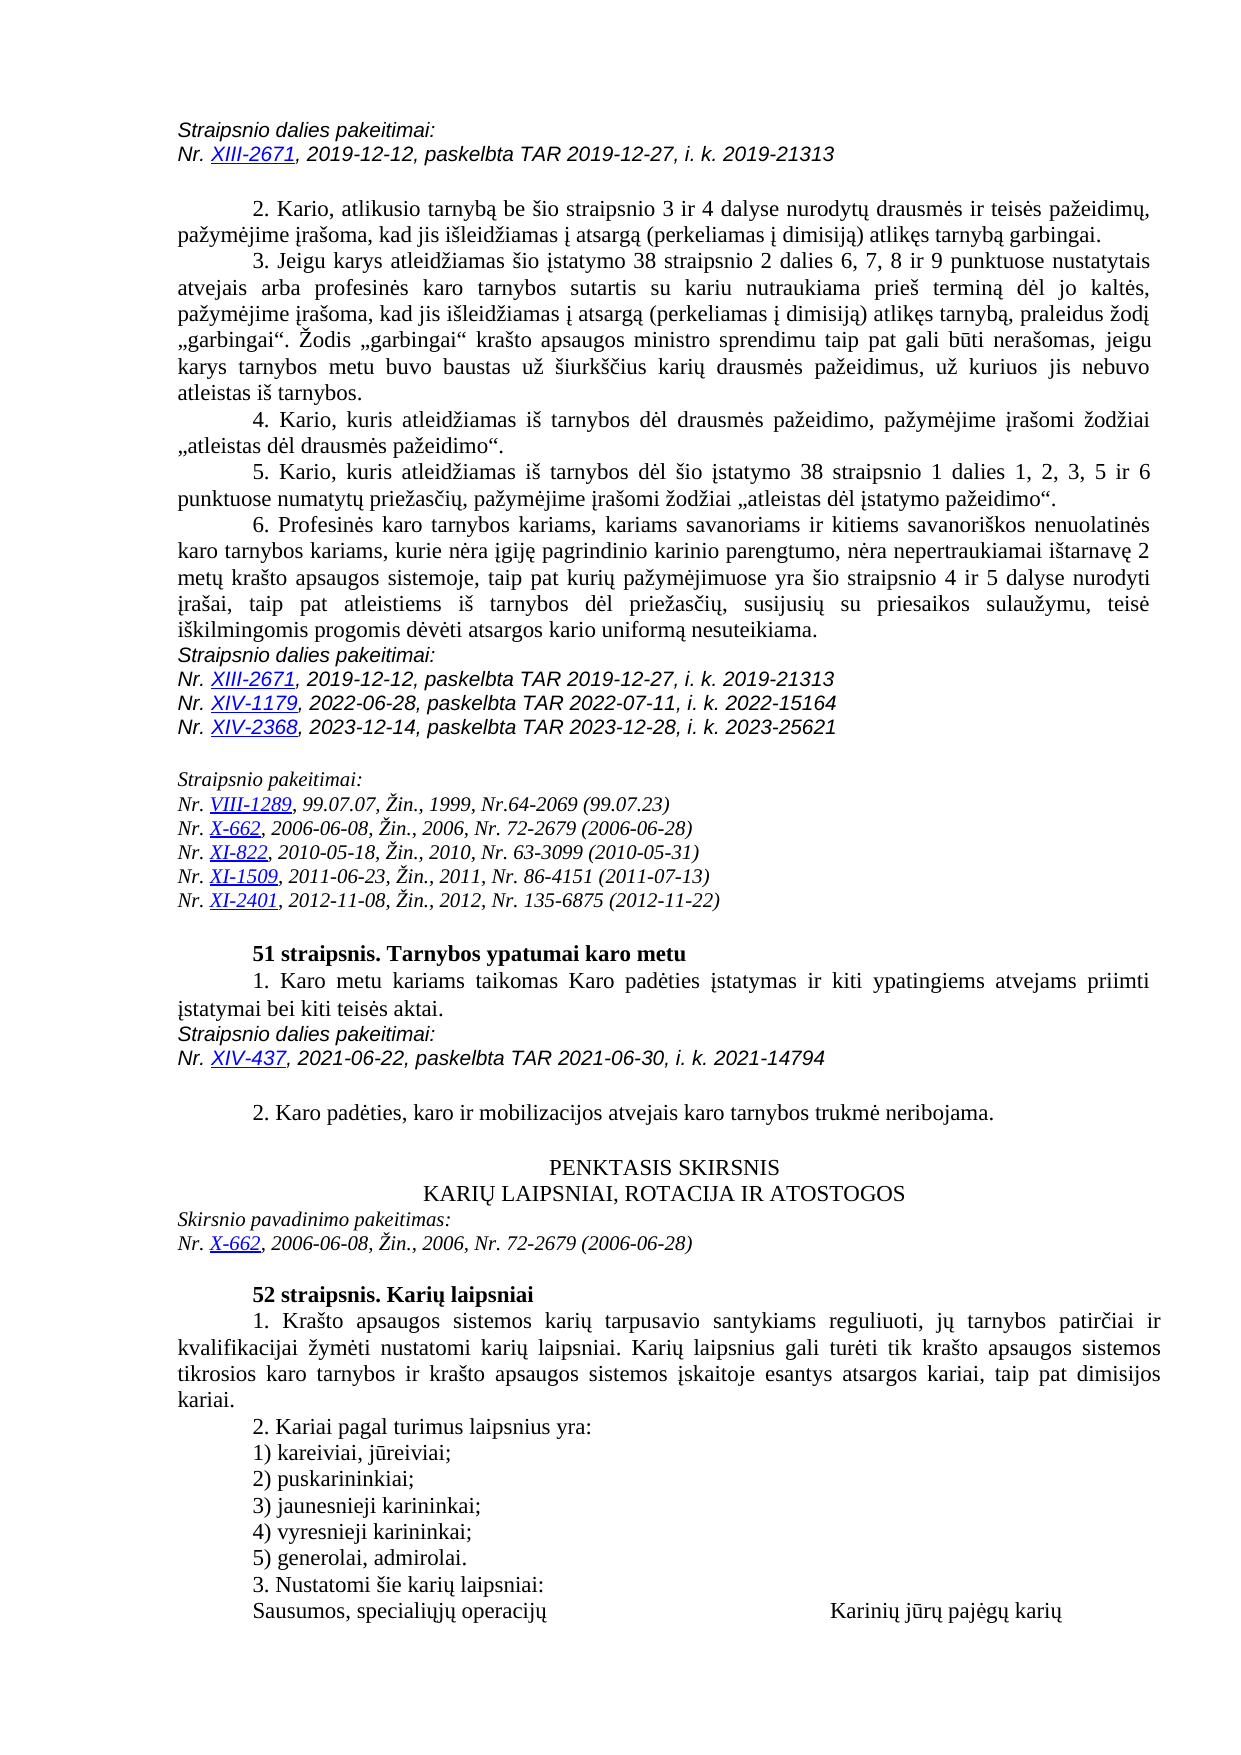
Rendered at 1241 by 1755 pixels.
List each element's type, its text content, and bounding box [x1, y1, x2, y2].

text 4. Kario, kuris atleidžiamas iš tarnybos dėl drausmės pažeidimo, pažymėjime įrašomi žodžiai „atleistas dėl drausmės pažeidimo“. [177, 406, 1152, 458]
text Straipsnio dalies pakeitimai: [177, 643, 1152, 667]
text Nr. VIII-1289, 99.07.07, Žin., 1999, Nr.64-2069 (99.07.23) [177, 791, 1152, 816]
text 1. Krašto apsaugos sistemos karių tarpusavio santykiams reguliuoti, jų tarnybos patirčiai ir kvalifikacijai žymėti nustatomi karių laipsniai. Karių laipsnius gali turėti tik krašto apsaugos sistemos tikrosios karo tarnybos ir krašto apsaugos sistemos įskaitoje esantys atsargos kariai, taip pat dimisijos kariai. [177, 1307, 1163, 1413]
text 1) kareiviai, jūreiviai; [177, 1439, 1152, 1465]
text 2. Kariai pagal turimus laipsnius yra: [177, 1413, 1152, 1439]
text Straipsnio dalies pakeitimai: [177, 1022, 1152, 1046]
text Nr. XIV-2368, 2023-12-14, paskelbta TAR 2023-12-28, i. k. 2023-25621 [177, 715, 1152, 739]
text Nr. XIV-437, 2021-06-22, paskelbta TAR 2021-06-30, i. k. 2021-14794 [177, 1046, 1152, 1070]
text 4) vyresnieji karininkai; [177, 1518, 1152, 1544]
text 2) puskarininkiai; [177, 1465, 1152, 1492]
text Nr. XIV-1179, 2022-06-28, paskelbta TAR 2022-07-11, i. k. 2022-15164 [177, 691, 1152, 715]
text 2. Kario, atlikusio tarnybą be šio straipsnio 3 ir 4 dalyse nurodytų drausmės ir teisės pažeidimų, pažymėjime įrašoma, kad jis išleidžiamas į atsargą (perkeliamas į dimisiją) atlikęs tarnybą garbingai. [177, 195, 1152, 247]
text Nr. X-662, 2006-06-08, Žin., 2006, Nr. 72-2679 (2006-06-28) [177, 816, 1152, 839]
text 3. Nustatomi šie karių laipsniai: [177, 1571, 1152, 1597]
text Skirsnio pavadinimo pakeitimas: [177, 1206, 1152, 1231]
text 6. Profesinės karo tarnybos kariams, kariams savanoriams ir kitiems savanoriškos nenuolatinės karo tarnybos kariams, kurie nėra įgiję pagrindinio karinio parengtumo, nėra nepertraukiamai ištarnavę 2 metų krašto apsaugos sistemoje, taip pat kurių pažymėjimuose yra šio straipsnio 4 ir 5 dalyse nurodyti įrašai, taip pat atleistiems iš tarnybos dėl priežasčių, susijusių su priesaikos sulaužymu, teisė iškilmingomis progomis dėvėti atsargos kario uniformą nesuteikiama. [177, 511, 1152, 643]
text 2. Karo padėties, karo ir mobilizacijos atvejais karo tarnybos trukmė neribojama. [177, 1099, 1152, 1125]
text 3. Jeigu karys atleidžiamas šio įstatymo 38 straipsnio 2 dalies 6, 7, 8 ir 9 punktuose nustatytais atvejais arba profesinės karo tarnybos sutartis su kariu nutraukiama prieš terminą dėl jo kaltės, pažymėjime įrašoma, kad jis išleidžiamas į atsargą (perkeliamas į dimisiją) atlikęs tarnybą, praleidus žodį „garbingai“. Žodis „garbingai“ krašto apsaugos ministro sprendimu taip pat gali būti nerašomas, jeigu karys tarnybos metu buvo baustas už šiurkščius karių drausmės pažeidimus, už kuriuos jis nebuvo atleistas iš tarnybos. [177, 247, 1152, 406]
text Nr. XI-2401, 2012-11-08, Žin., 2012, Nr. 135-6875 (2012-11-22) [177, 888, 1152, 912]
text Straipsnio dalies pakeitimai: [177, 118, 1152, 142]
text 5) generolai, admirolai. [177, 1544, 1152, 1571]
text PENKTASIS SKIRSNIS [177, 1154, 1152, 1180]
text 52 straipsnis. Karių laipsniai [177, 1281, 1152, 1307]
text KARIŲ LAIPSNIAI, ROTACIJA IR ATOSTOGOS [177, 1180, 1152, 1206]
text Nr. XIII-2671, 2019-12-12, paskelbta TAR 2019-12-27, i. k. 2019-21313 [177, 667, 1152, 691]
text Straipsnio pakeitimai: [177, 767, 1152, 791]
text 5. Kario, kuris atleidžiamas iš tarnybos dėl šio įstatymo 38 straipsnio 1 dalies 1, 2, 3, 5 ir 6 punktuose numatytų priežasčių, pažymėjime įrašomi žodžiai „atleistas dėl įstatymo pažeidimo“. [177, 458, 1152, 511]
text Nr. XI-822, 2010-05-18, Žin., 2010, Nr. 63-3099 (2010-05-31) [177, 839, 1152, 864]
text Nr. XIII-2671, 2019-12-12, paskelbta TAR 2019-12-27, i. k. 2019-21313 [177, 142, 1152, 166]
text Sausumos, specialiųjų operacijų Karinių jūrų pajėgų karių [177, 1597, 1152, 1623]
text 3) jaunesnieji karininkai; [177, 1492, 1152, 1518]
text 51 straipsnis. Tarnybos ypatumai karo metu [177, 941, 1152, 967]
text Nr. X-662, 2006-06-08, Žin., 2006, Nr. 72-2679 (2006-06-28) [177, 1231, 1152, 1254]
text Nr. XI-1509, 2011-06-23, Žin., 2011, Nr. 86-4151 (2011-07-13) [177, 864, 1152, 888]
text 1. Karo metu kariams taikomas Karo padėties įstatymas ir kiti ypatingiems atvejams priimti įstatymai bei kiti teisės aktai. [177, 967, 1152, 1022]
